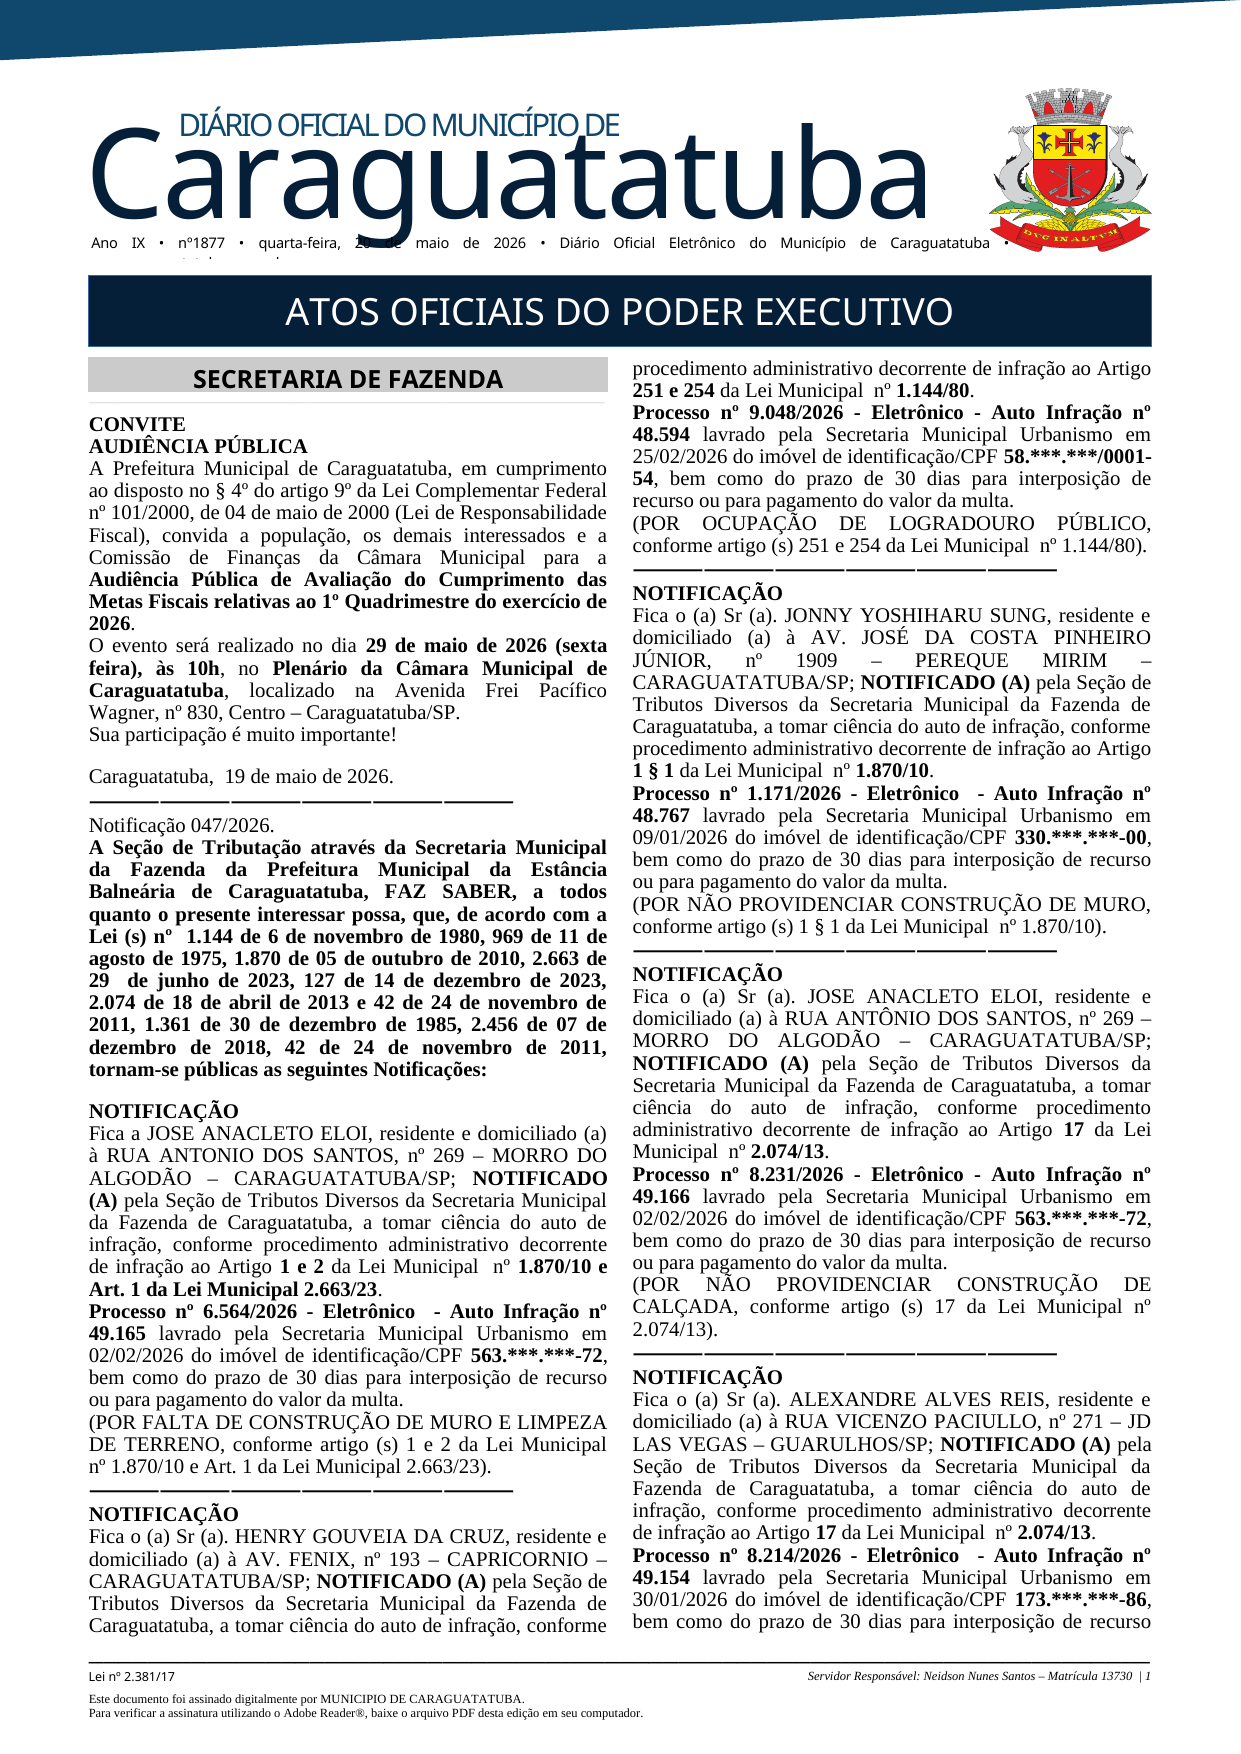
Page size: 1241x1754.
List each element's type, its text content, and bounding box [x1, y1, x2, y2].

text Fica o (a) Sr (a). JOSE ANACLETO ELOI, residente e domiciliado (a) à RUA ANTÔNIO DOS SANTOS, nº 269 – MORRO DO ALGODÃO – CARAGUATATUBA/SP; NOTIFICADO (A) pela Seção de Tributos Diversos da Secretaria Municipal da Fazenda de Caraguatatuba, a tomar ciência do auto de infração, conforme procedimento administrativo decorrente de infração ao Artigo 17 da Lei Municipal nº 2.074/13. [632, 986, 1152, 1163]
text A Prefeitura Municipal de Caraguatatuba, em cumprimento ao disposto no § 4º do artigo 9º da Lei Complementar Federal nº 101/2000, de 04 de maio de 2000 (Lei de Responsabilidade Fiscal), convida a população, os demais interessados e a Comissão de Finanças da Câmara Municipal para a Audiência Pública de Avaliação do Cumprimento das Metas Fiscais relativas ao 1º Quadrimestre do exercício de 2026. [88, 458, 608, 635]
text AUDIÊNCIA PÚBLICA [88, 436, 608, 458]
text NOTIFICAÇÃO [88, 1504, 608, 1526]
text ⸻⸻⸻⸻⸻⸻ [632, 938, 1152, 964]
text Fica o (a) Sr (a). HENRY GOUVEIA DA CRUZ, residente e domiciliado (a) à AV. FENIX, nº 193 – CAPRICORNIO – CARAGUATATUBA/SP; NOTIFICADO (A) pela Seção de Tributos Diversos da Secretaria Municipal da Fazenda de Caraguatatuba, a tomar ciência do auto de infração, conforme [88, 1526, 608, 1637]
text procedimento administrativo decorrente de infração ao Artigo 251 e 254 da Lei Municipal nº 1.144/80. [632, 357, 1152, 402]
text A Seção de Tributação através da Secretaria Municipal da Fazenda da Prefeitura Municipal da Estância Balneária de Caraguatatuba, FAZ SABER, a todos quanto o presente interessar possa, que, de acordo com a Lei (s) nº 1.144 de 6 de novembro de 1980, 969 de 11 de agosto de 1975, 1.870 de 05 de outubro de 2010, 2.663 de 29 de junho de 2023, 127 de 14 de dezembro de 2023, 2.074 de 18 de abril de 2013 e 42 de 24 de novembro de 2011, 1.361 de 30 de dezembro de 1985, 2.456 de 07 de dezembro de 2018, 42 de 24 de novembro de 2011, tornam-se públicas as seguintes Notificações: [88, 837, 608, 1081]
text (POR NÃO PROVIDENCIAR CONSTRUÇÃO DE CALÇADA, conforme artigo (s) 17 da Lei Municipal nº 2.074/13). [632, 1274, 1152, 1341]
text Processo nº 9.048/2026 - Eletrônico - Auto Infração nº 48.594 lavrado pela Secretaria Municipal Urbanismo em 25/02/2026 do imóvel de identificação/CPF 58.***.***/0001-54, bem como do prazo de 30 dias para interposição de recurso ou para pagamento do valor da multa. [632, 402, 1152, 512]
text Processo nº 6.564/2026 - Eletrônico - Auto Infração nº 49.165 lavrado pela Secretaria Municipal Urbanismo em 02/02/2026 do imóvel de identificação/CPF 563.***.***-72, bem como do prazo de 30 dias para interposição de recurso ou para pagamento do valor da multa. [88, 1301, 608, 1411]
text Processo nº 8.231/2026 - Eletrônico - Auto Infração nº 49.166 lavrado pela Secretaria Municipal Urbanismo em 02/02/2026 do imóvel de identificação/CPF 563.***.***-72, bem como do prazo de 30 dias para interposição de recurso ou para pagamento do valor da multa. [632, 1163, 1152, 1274]
text CONVITE [88, 414, 608, 436]
text ⸻⸻⸻⸻⸻⸻ [632, 557, 1152, 583]
text Fica a JOSE ANACLETO ELOI, residente e domiciliado (a) à RUA ANTONIO DOS SANTOS, nº 269 – MORRO DO ALGODÃO – CARAGUATATUBA/SP; NOTIFICADO (A) pela Seção de Tributos Diversos da Secretaria Municipal da Fazenda de Caraguatatuba, a tomar ciência do auto de infração, conforme procedimento administrativo decorrente de infração ao Artigo 1 e 2 da Lei Municipal nº 1.870/10 e Art. 1 da Lei Municipal 2.663/23. [88, 1123, 608, 1301]
text NOTIFICAÇÃO [632, 583, 1152, 605]
text ⸻⸻⸻⸻⸻⸻ [88, 1478, 608, 1504]
text Sua participação é muito importante! [88, 724, 608, 746]
text Fica o (a) Sr (a). ALEXANDRE ALVES REIS, residente e domiciliado (a) à RUA VICENZO PACIULLO, nº 271 – JD LAS VEGAS – GUARULHOS/SP; NOTIFICADO (A) pela Seção de Tributos Diversos da Secretaria Municipal da Fazenda de Caraguatatuba, a tomar ciência do auto de infração, conforme procedimento administrativo decorrente de infração ao Artigo 17 da Lei Municipal nº 2.074/13. [632, 1389, 1152, 1544]
text Fica o (a) Sr (a). JONNY YOSHIHARU SUNG, residente e domiciliado (a) à AV. JOSÉ DA COSTA PINHEIRO JÚNIOR, nº 1909 – PEREQUE MIRIM – CARAGUATATUBA/SP; NOTIFICADO (A) pela Seção de Tributos Diversos da Secretaria Municipal da Fazenda de Caraguatatuba, a tomar ciência do auto de infração, conforme procedimento administrativo decorrente de infração ao Artigo 1 § 1 da Lei Municipal nº 1.870/10. [632, 605, 1152, 782]
text ⸻⸻⸻⸻⸻⸻ [88, 788, 608, 815]
text ─────────────────────────────────── [88, 392, 608, 414]
text ⸻⸻⸻⸻⸻⸻ [632, 1341, 1152, 1367]
text NOTIFICAÇÃO [632, 964, 1152, 986]
text NOTIFICAÇÃO [632, 1367, 1152, 1389]
text Processo nº 1.171/2026 - Eletrônico - Auto Infração nº 48.767 lavrado pela Secretaria Municipal Urbanismo em 09/01/2026 do imóvel de identificação/CPF 330.***.***-00, bem como do prazo de 30 dias para interposição de recurso ou para pagamento do valor da multa. [632, 782, 1152, 893]
text SECRETARIA DE FAZENDA [88, 357, 608, 392]
text Notificação 047/2026. [88, 815, 608, 837]
text NOTIFICAÇÃO [88, 1101, 608, 1123]
text (POR OCUPAÇÃO DE LOGRADOURO PÚBLICO, conforme artigo (s) 251 e 254 da Lei Municipal nº 1.144/80). [632, 512, 1152, 557]
text Processo nº 8.214/2026 - Eletrônico - Auto Infração nº 49.154 lavrado pela Secretaria Municipal Urbanismo em 30/01/2026 do imóvel de identificação/CPF 173.***.***-86, bem como do prazo de 30 dias para interposição de recurso [632, 1544, 1152, 1633]
text Caraguatatuba, 19 de maio de 2026. [88, 766, 608, 788]
text (POR NÃO PROVIDENCIAR CONSTRUÇÃO DE MURO, conforme artigo (s) 1 § 1 da Lei Municipal nº 1.870/10). [632, 893, 1152, 938]
text O evento será realizado no dia 29 de maio de 2026 (sexta feira), às 10h, no Plenário da Câmara Municipal de Caraguatatuba, localizado na Avenida Frei Pacífico Wagner, nº 830, Centro – Caraguatatuba/SP. [88, 635, 608, 724]
text Ano IX • nº1877 • quarta-feira, 20 de maio de 2026 • Diário Oficial Eletrônico do Município de Caraguatatuba • www.caraguatatuba.sp.gov.br [91, 233, 1010, 259]
text (POR FALTA DE CONSTRUÇÃO DE MURO E LIMPEZA DE TERRENO, conforme artigo (s) 1 e 2 da Lei Municipal nº 1.870/10 e Art. 1 da Lei Municipal 2.663/23). [88, 1411, 608, 1478]
